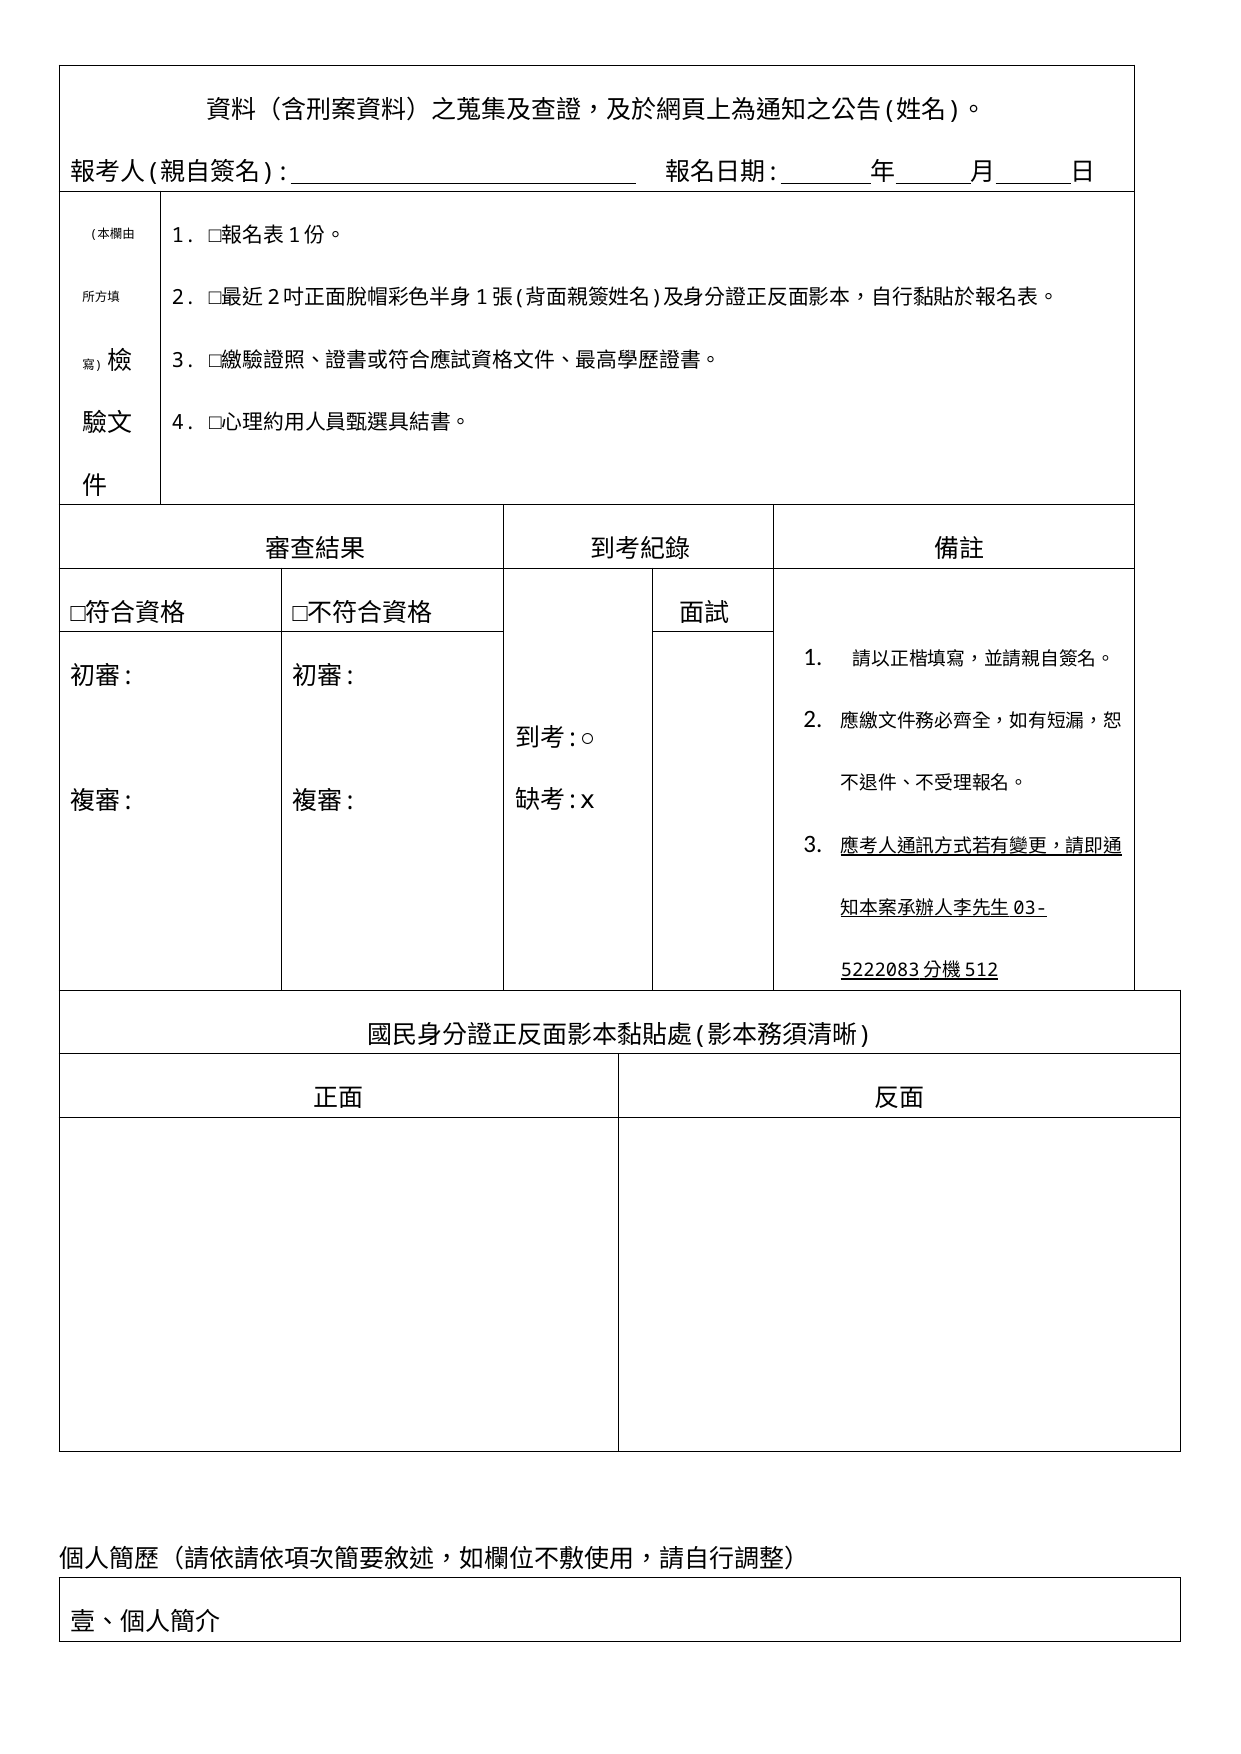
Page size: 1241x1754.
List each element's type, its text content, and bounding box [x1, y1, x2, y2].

table_header 壹、個人簡介 [60, 1578, 1180, 1641]
table_cell 到考紀錄 [504, 505, 773, 568]
table_cell [60, 1118, 618, 1451]
table_cell [1135, 65, 1180, 191]
table_cell [1135, 504, 1180, 568]
table_cell 初審: 複審: [282, 632, 503, 989]
table_cell □報名表1份。 □最近2吋正面脫帽彩色半身1張(背面親簽姓名)及身分證正反面影本，自行黏貼於報名表。 □繳驗證照、證書或符合應試資格文件、最高學歷證書。 □心理約用人員甄選具結書。 [161, 192, 1134, 504]
table_cell [1135, 568, 1180, 631]
table_cell 備註 [774, 505, 1134, 568]
table_cell 資料（含刑案資料）之蒐集及查證，及於網頁上為通知之公告(姓名)。 報考人(親自簽名): 報名日期: 年 月 日 [60, 66, 1134, 191]
table_cell [653, 632, 773, 989]
table_cell 到考:○ 缺考:ⅹ [504, 569, 652, 989]
table_cell 正面 [60, 1054, 618, 1117]
table_cell 反面 [619, 1054, 1180, 1117]
table_cell [1135, 631, 1180, 989]
table_cell (本欄由所方填寫) 檢驗文件 [60, 192, 160, 504]
table_cell 請以正楷填寫，並請親自簽名。 應繳文件務必齊全，如有短漏，恕不退件、不受理報名。 應考人通訊方式若有變更，請即通知本案承辦人李先生03-5222083分機512 [774, 569, 1134, 989]
table_cell 初審: 複審: [60, 632, 281, 989]
table_cell [1135, 191, 1180, 504]
table_cell 面試 [653, 569, 773, 631]
table_cell [619, 1118, 1180, 1451]
table_cell 國民身分證正反面影本黏貼處(影本務須清晰) [60, 991, 1180, 1053]
table_cell 審查結果 [60, 505, 503, 568]
text 個人簡歷（請依請依項次簡要敘述，如欄位不敷使用，請自行調整） [59, 1514, 1181, 1577]
table_cell □符合資格 [60, 569, 281, 631]
table_cell □不符合資格 [282, 569, 503, 631]
